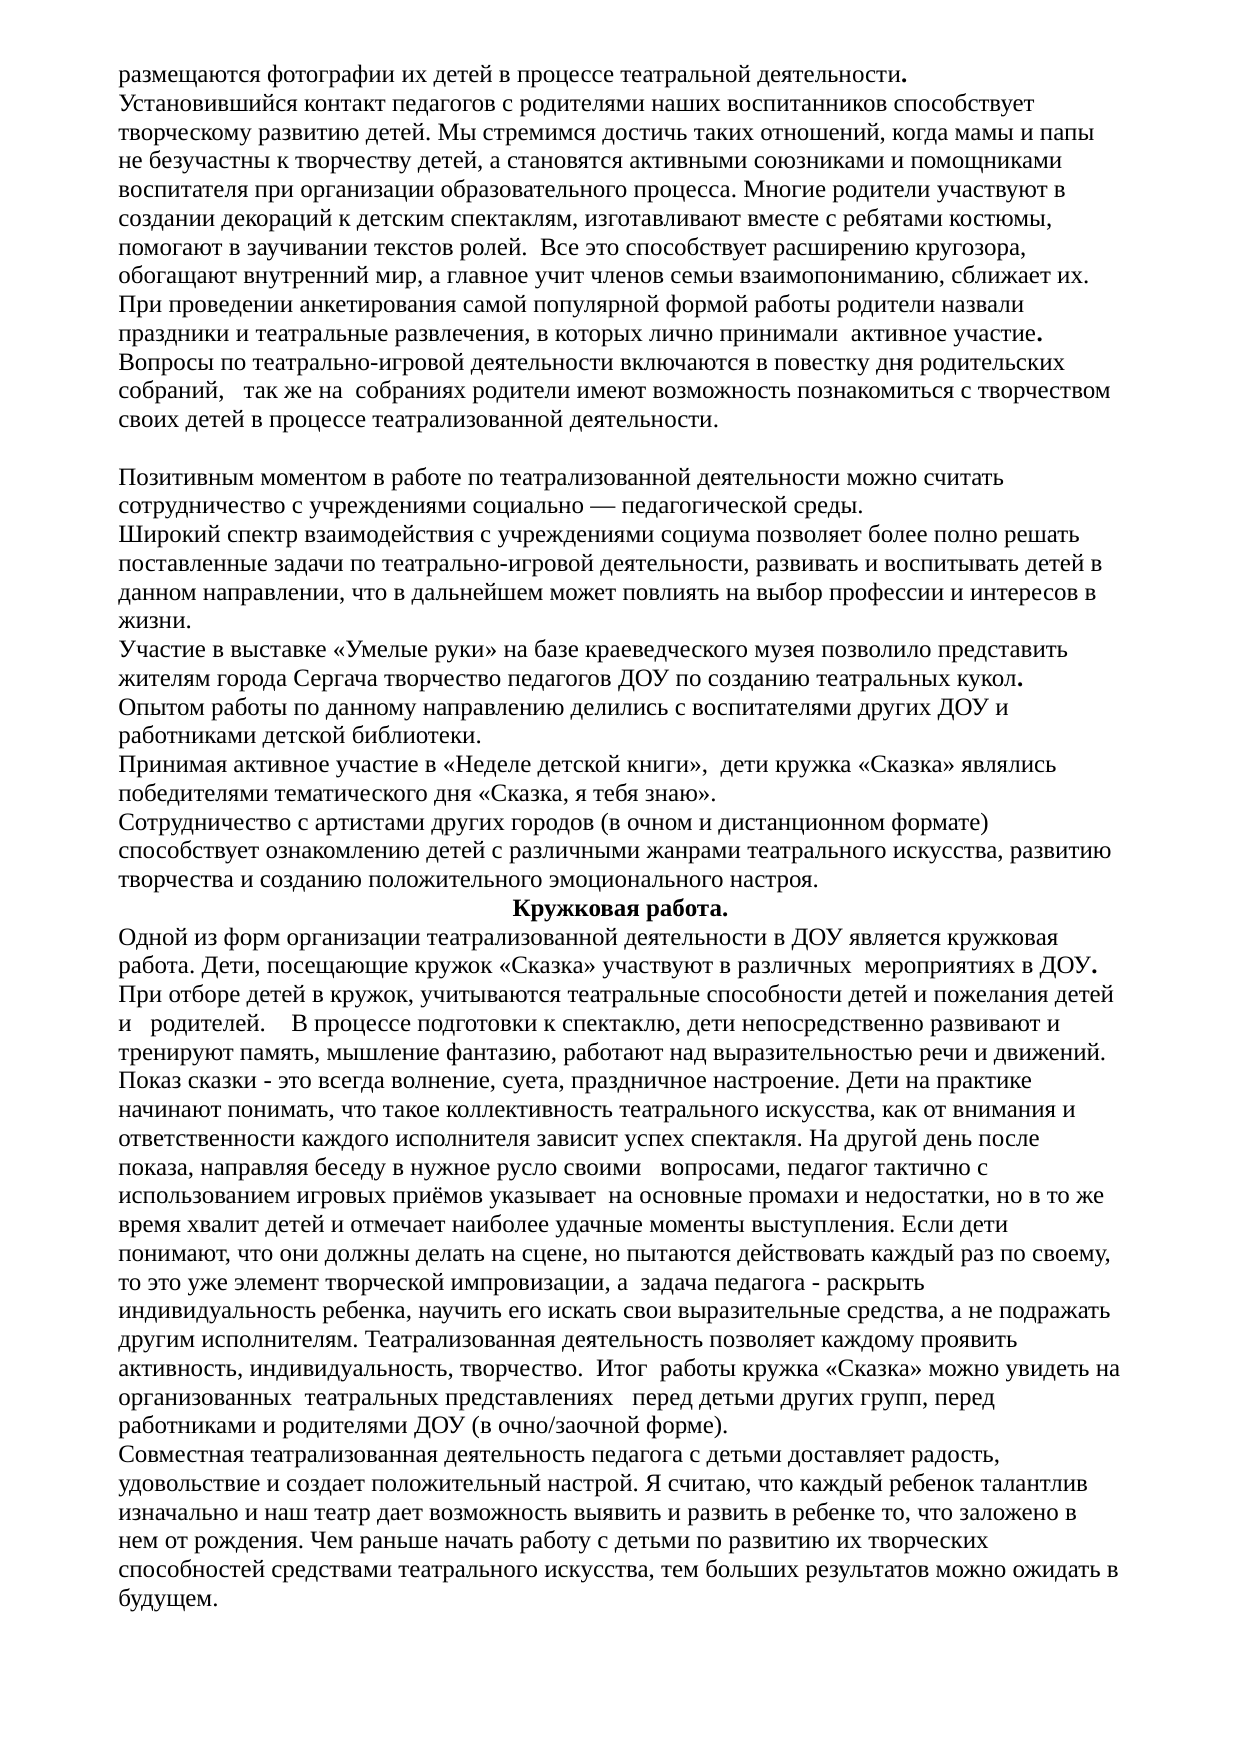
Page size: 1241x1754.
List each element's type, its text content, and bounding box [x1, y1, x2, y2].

text Кружковая работа. [118, 893, 1122, 922]
text Позитивным моментом в работе по театрализованной деятельности можно считать сотрудничество с учреждениями социально — педагогической среды. [118, 462, 1122, 519]
text Совместная театрализованная деятельность педагога с детьми доставляет радость, удовольствие и создает положительный настрой. Я считаю, что каждый ребенок талантлив изначально и наш театр дает возможность выявить и развить в ребенке то, что заложено в нем от рождения. Чем раньше начать работу с детьми по развитию их творческих способностей средствами театрального искусства, тем больших результатов можно ожидать в будущем. [118, 1439, 1122, 1612]
text Установившийся контакт педагогов с родителями наших воспитанников способствует творческому развитию детей. Мы стремимся достичь таких отношений, когда мамы и папы не безучастны к творчеству детей, а становятся активными союзниками и помощниками воспитателя при организации образовательного процесса. Многие родители участвуют в создании декораций к детским спектаклям, изготавливают вместе с ребятами костюмы, помогают в заучивании текстов ролей. Все это способствует расширению кругозора, обогащают внутренний мир, а главное учит членов семьи взаимопониманию, сближает их. При проведении анкетирования самой популярной формой работы родители назвали праздники и театральные развлечения, в которых лично принимали активное участие. [118, 88, 1122, 347]
text Вопросы по театрально-игровой деятельности включаются в повестку дня родительских собраний, так же на собраниях родители имеют возможность познакомиться с творчеством своих детей в процессе театрализованной деятельности. [118, 347, 1122, 433]
text Сотрудничество с артистами других городов (в очном и дистанционном формате) способствует ознакомлению детей с различными жанрами театрального искусства, развитию творчества и созданию положительного эмоционального настроя. [118, 807, 1122, 893]
text размещаются фотографии их детей в процессе театральной деятельности. [118, 59, 1122, 88]
text Одной из форм организации театрализованной деятельности в ДОУ является кружковая работа. Дети, посещающие кружок «Сказка» участвуют в различных мероприятиях в ДОУ. При отборе детей в кружок, учитываются театральные способности детей и пожелания детей и родителей. В процессе подготовки к спектаклю, дети непосредственно развивают и тренируют память, мышление фантазию, работают над выразительностью речи и движений. Показ сказки - это всегда волнение, суета, праздничное настроение. Дети на практике начинают понимать, что такое коллективность театрального искусства, как от внимания и ответственности каждого исполнителя зависит успех спектакля. На другой день после показа, направляя беседу в нужное русло своими вопросами, педагог тактично с использованием игровых приёмов указывает на основные промахи и недостатки, но в то же время хвалит детей и отмечает наиболее удачные моменты выступления. Если дети понимают, что они должны делать на сцене, но пытаются действовать каждый раз по своему, то это уже элемент творческой импровизации, а задача педагога - раскрыть индивидуальность ребенка, научить его искать свои выразительные средства, а не подражать другим исполнителям. Театрализованная деятельность позволяет каждому проявить активность, индивидуальность, творчество. Итог работы кружка «Сказка» можно увидеть на организованных театральных представлениях перед детьми других групп, перед работниками и родителями ДОУ (в очно/заочной форме). [118, 922, 1122, 1439]
text Принимая активное участие в «Неделе детской книги», дети кружка «Сказка» являлись победителями тематического дня «Сказка, я тебя знаю». [118, 749, 1122, 807]
text Участие в выставке «Умелые руки» на базе краеведческого музея позволило представить жителям города Сергача творчество педагогов ДОУ по созданию театральных кукол. [118, 634, 1122, 692]
text Широкий спектр взаимодействия с учреждениями социума позволяет более полно решать поставленные задачи по театрально-игровой деятельности, развивать и воспитывать детей в данном направлении, что в дальнейшем может повлиять на выбор профессии и интересов в жизни. [118, 519, 1122, 634]
text Опытом работы по данному направлению делились с воспитателями других ДОУ и работниками детской библиотеки. [118, 692, 1122, 749]
